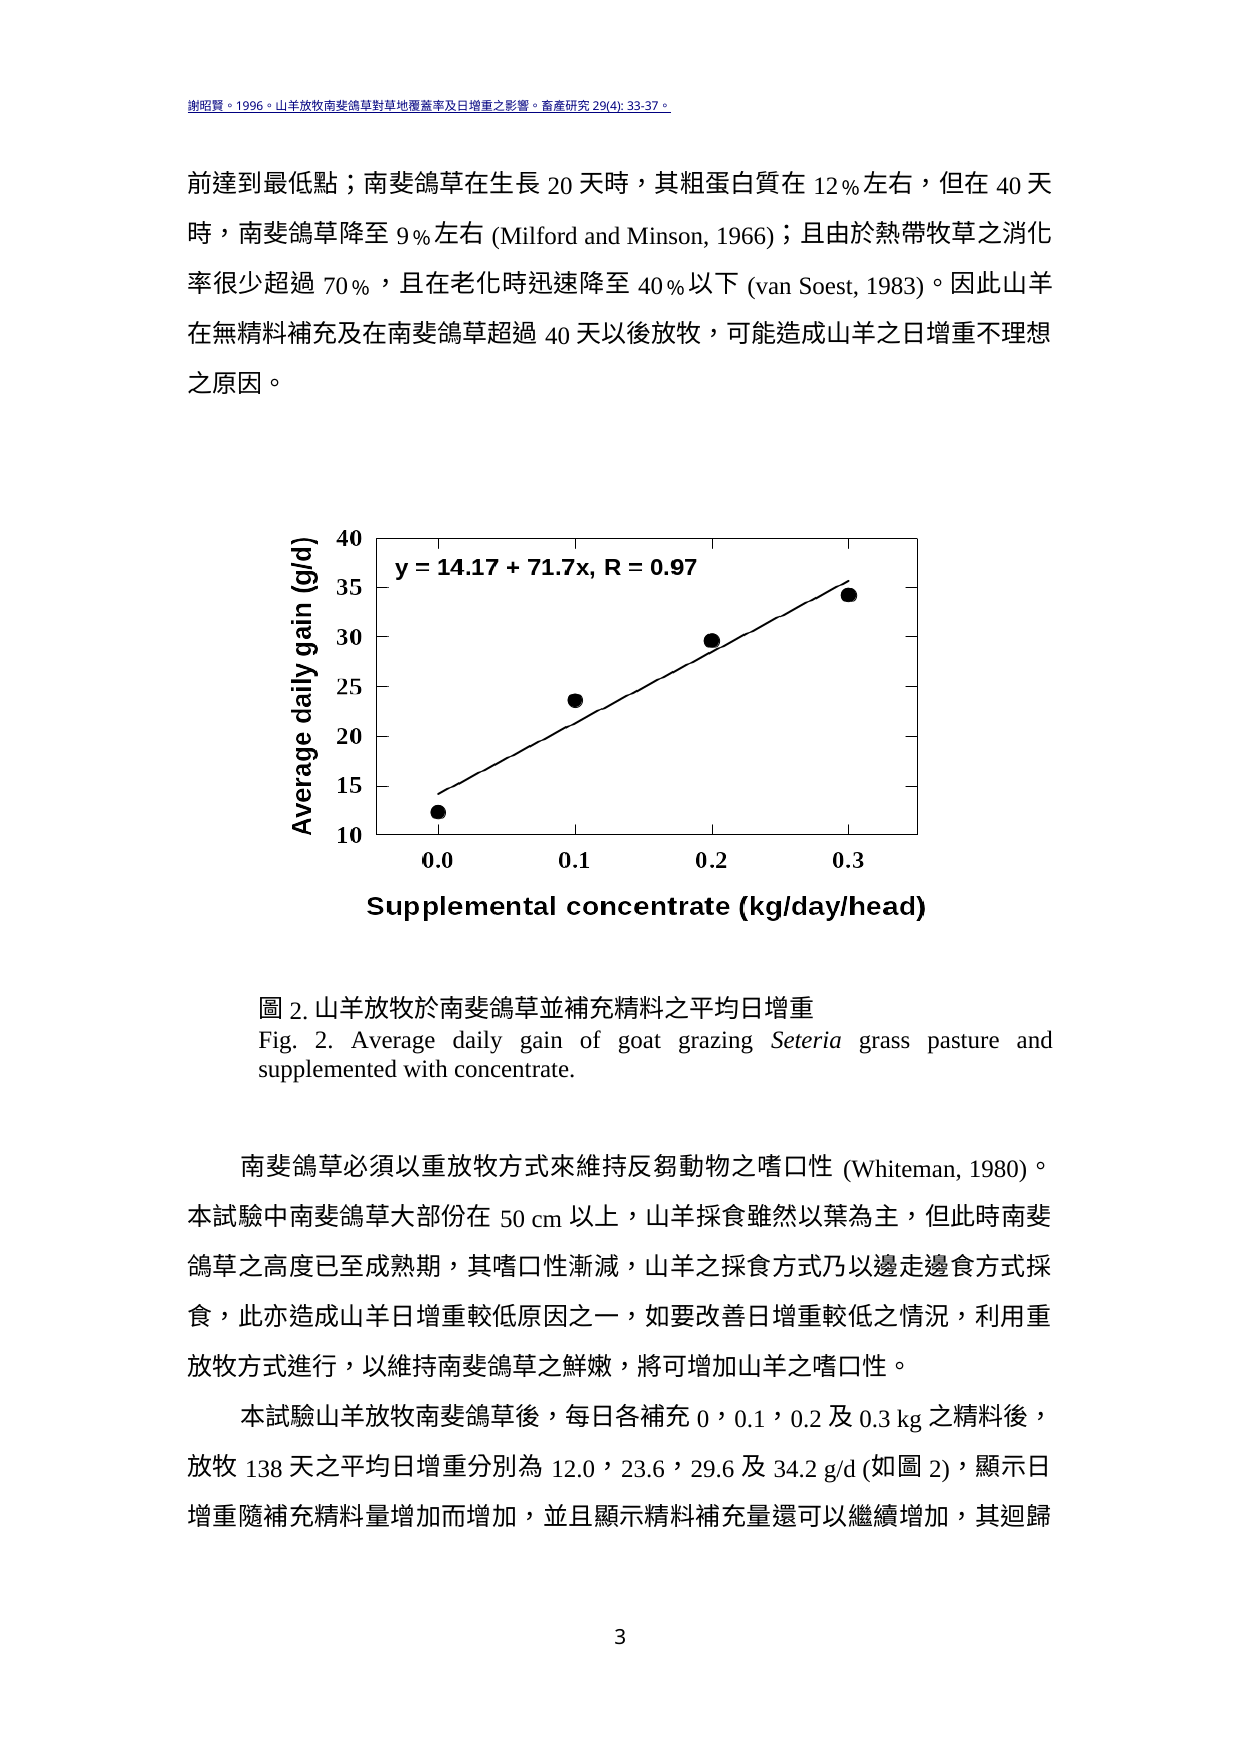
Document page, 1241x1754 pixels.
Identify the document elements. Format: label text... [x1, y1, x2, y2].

text 圖 2. 山羊放牧於南斐鴿草並補充精料之平均日增重 [258, 989, 1053, 1025]
text 山羊放牧南斐鴿草而無精料之補充下，山羊之日增重成績並不理想，但每日補充精料量後，山羊之日增重隨著補充精料量之增加而增加。本試驗山羊放牧於南斐鴿草地而不補充精料，其日增重僅為 0.012 kg (圖 2)。謝與許 (1990) 在台灣省畜產試驗所利用山羊放牧於四種熱帶牧草地，觀測四種熱帶牧草對山羊日增重之影響，經四個月之觀測發現山羊在南斐鴿草地，其日增重較差為 0.034 kg；張 (1993) 於恆春分所進行二年之山羊放放試驗，觀測四種熱帶牧草對山羊日增重之影響，結果山羊放牧在盤固草及南斐鴿草草地時，山羊之日增重較差，平均二年之日增重均為 0.018 kg。山羊放牧南斐鴿草而無精料之補充下，不理想之平均日增重均發生於台灣省畜產試驗所及恆春分所，因此地點不同並非影響平均日增重主要之原因，可能之原因為山羊放牧時南斐鴿草已漸成熟，使南斐鴿草之品質及適口性受到影響。根據 Milford and Minson (1966) 調查報告指出熱帶牧草在生長季節，隨著生長日數之增加，牧草之含氮量快速下降，至開花前達到最低點；南斐鴿草在生長 20 天時，其粗蛋白質在 12﹪左右，但在 40 天時，南斐鴿草降至 9﹪左右 (Milford and Minson, 1966)；且由於熱帶牧草之消化率很少超過 70﹪，且在老化時迅速降至 40﹪以下 (van Soest, 1983)。因此山羊在無精料補充及在南斐鴿草超過 40 天以後放牧，可能造成山羊之日增重不理想之原因。 [187, 150, 1053, 400]
text 南斐鴿草必須以重放牧方式來維持反芻動物之嗜口性 (Whiteman, 1980)。本試驗中南斐鴿草大部份在 50 cm 以上，山羊採食雖然以葉為主，但此時南斐鴿草之高度已至成熟期，其嗜口性漸減，山羊之採食方式乃以邊走邊食方式採食，此亦造成山羊日增重較低原因之一，如要改善日增重較低之情況，利用重放牧方式進行，以維持南斐鴿草之鮮嫩，將可增加山羊之嗜口性。 [187, 1133, 1053, 1383]
text 本試驗山羊放牧南斐鴿草後，每日各補充 0，0.1，0.2 及 0.3 kg 之精料後，放牧 138 天之平均日增重分別為 12.0，23.6，29.6 及 34.2 g/d (如圖 2)，顯示日增重隨補充精料量增加而增加，並且顯示精料補充量還可以繼續增加，其迴歸 [187, 1383, 1053, 1533]
text Fig. 2. Average daily gain of goat grazing Seteria grass pasture and supplemented with concentrate. [258, 1025, 1053, 1083]
